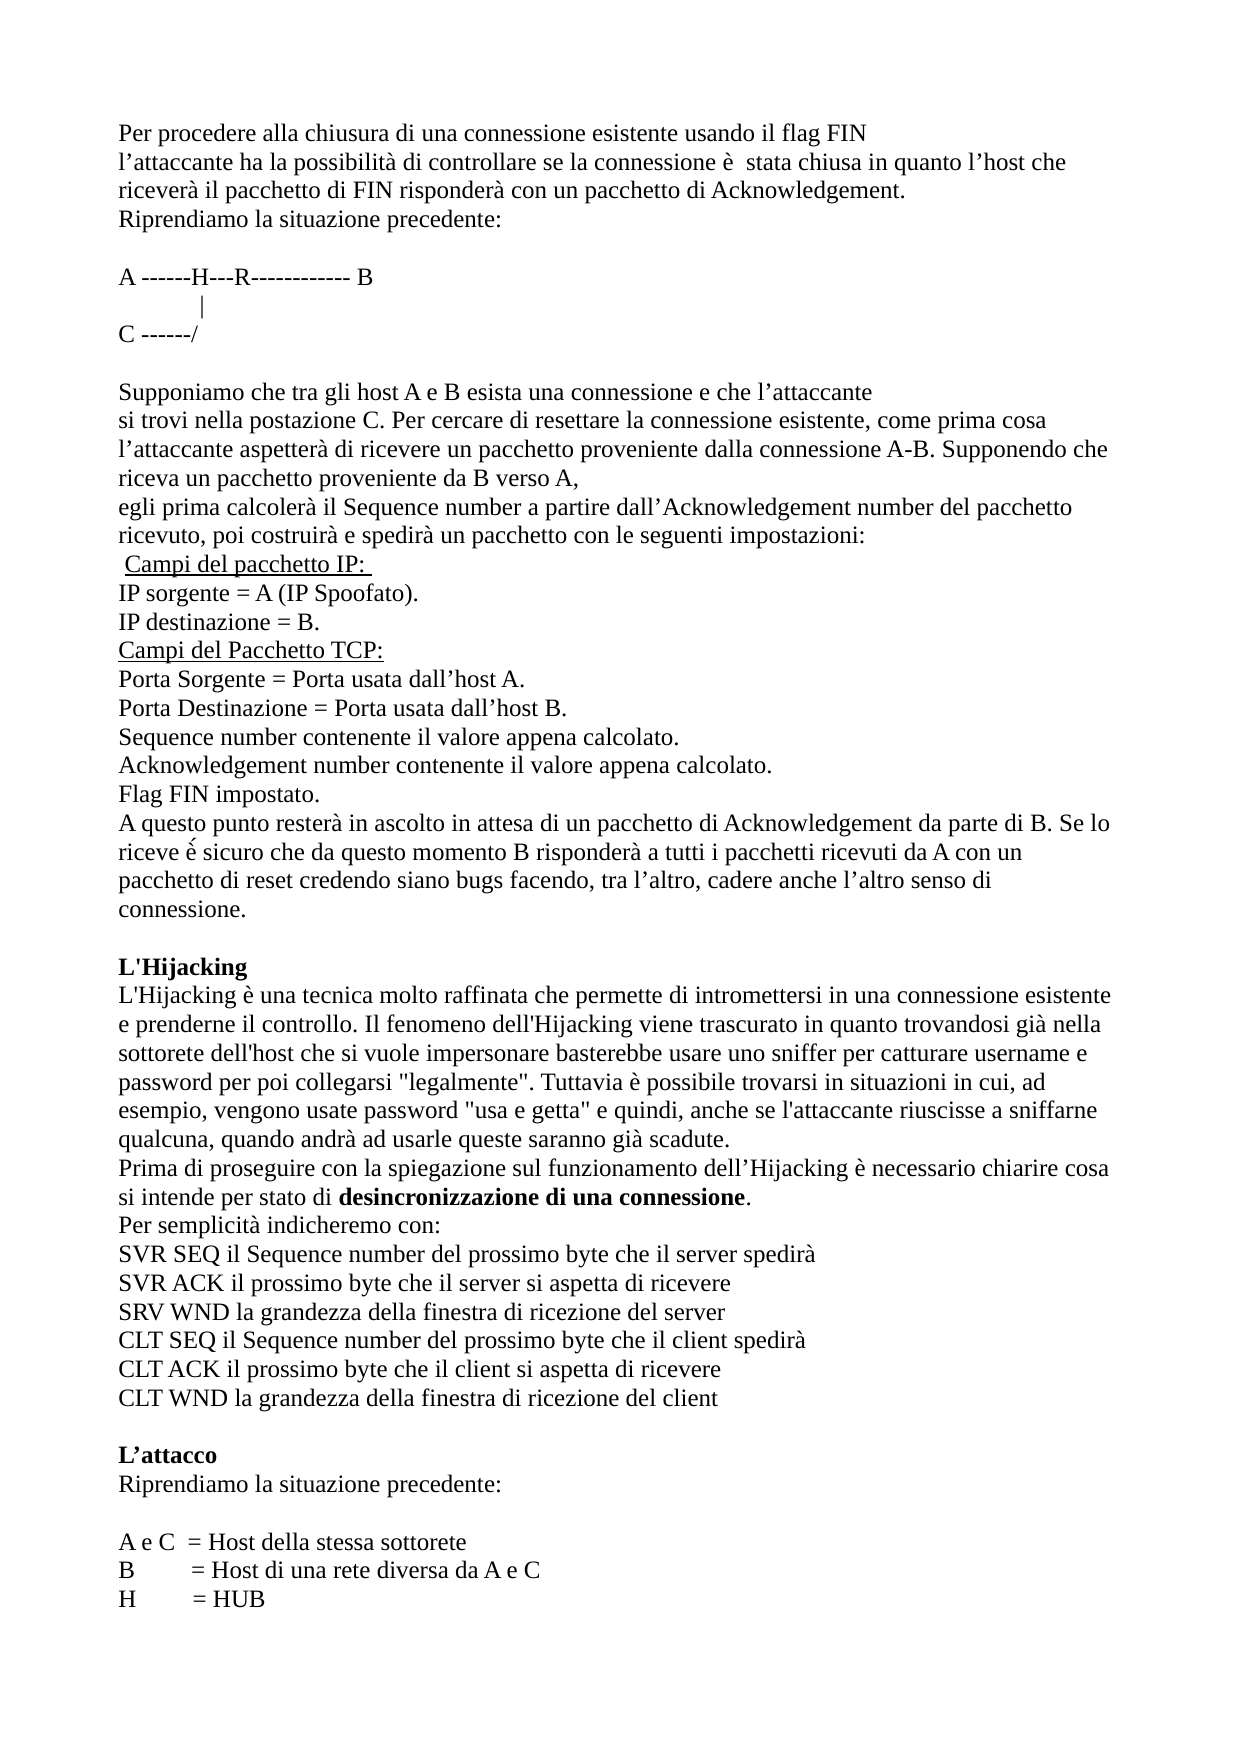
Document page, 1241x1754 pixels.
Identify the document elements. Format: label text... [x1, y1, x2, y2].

text Supponiamo che tra gli host A e B esista una connessione e che l’attaccante [118, 377, 1122, 406]
text A ------H---R------------ B [118, 262, 1122, 291]
text IP destinazione = B. [118, 607, 1122, 636]
text Porta Sorgente = Porta usata dall’host A. [118, 664, 1122, 693]
text e prenderne il controllo. Il fenomeno dell'Hijacking viene trascurato in quanto trovandosi già nella [118, 1009, 1122, 1038]
text Per semplicità indicheremo con: [118, 1211, 1122, 1239]
text egli prima calcolerà il Sequence number a partire dall’Acknowledgement number del pacchetto ricevuto, poi costruirà e spedirà un pacchetto con le seguenti impostazioni: [118, 492, 1122, 549]
text Acknowledgement number contenente il valore appena calcolato. [118, 751, 1122, 779]
text A e C = Host della stessa sottorete [118, 1527, 1122, 1556]
text Prima di proseguire con la spiegazione sul funzionamento dell’Hijacking è necessario chiarire cosa si intende per stato di desincronizzazione di una connessione. [118, 1153, 1122, 1211]
text SVR ACK il prossimo byte che il server si aspetta di ricevere [118, 1268, 1122, 1297]
text | [118, 291, 1122, 319]
text Flag FIN impostato. [118, 779, 1122, 808]
text sottorete dell'host che si vuole impersonare basterebbe usare uno sniffer per catturare username e [118, 1038, 1122, 1067]
text Campi del pacchetto IP: [118, 549, 1122, 578]
text Riprendiamo la situazione precedente: [118, 204, 1122, 233]
text L’attacco [118, 1441, 1122, 1469]
text Per procedere alla chiusura di una connessione esistente usando il flag FIN [118, 118, 1122, 147]
text IP sorgente = A (IP Spoofato). [118, 578, 1122, 607]
text Sequence number contenente il valore appena calcolato. [118, 722, 1122, 751]
text A questo punto resterà in ascolto in attesa di un pacchetto di Acknowledgement da parte di B. Se lo riceve è́ sicuro che da questo momento B risponderà a tutti i pacchetti ricevuti da A con un pacchetto di reset credendo siano bugs facendo, tra l’altro, cadere anche l’altro senso di connessione. [118, 808, 1122, 923]
text l’attaccante ha la possibilità di controllare se la connessione è stata chiusa in quanto l’host che riceverà il pacchetto di FIN risponderà con un pacchetto di Acknowledgement. [118, 147, 1122, 204]
text CLT WND la grandezza della finestra di ricezione del client [118, 1383, 1122, 1412]
text C ------/ [118, 319, 1122, 348]
text esempio, vengono usate password "usa e getta" e quindi, anche se l'attaccante riuscisse a sniffarne [118, 1096, 1122, 1124]
text H = HUB [118, 1584, 1122, 1613]
text qualcuna, quando andrà ad usarle queste saranno già scadute. [118, 1124, 1122, 1153]
text L'Hijacking [118, 952, 1122, 981]
text Porta Destinazione = Porta usata dall’host B. [118, 693, 1122, 722]
text L'Hijacking è una tecnica molto raffinata che permette di intromettersi in una connessione esistente [118, 981, 1122, 1009]
text CLT SEQ il Sequence number del prossimo byte che il client spedirà [118, 1326, 1122, 1354]
text si trovi nella postazione C. Per cercare di resettare la connessione esistente, come prima cosa l’attaccante aspetterà di ricevere un pacchetto proveniente dalla connessione A-B. Supponendo che riceva un pacchetto proveniente da B verso A, [118, 406, 1122, 492]
text SRV WND la grandezza della finestra di ricezione del server [118, 1297, 1122, 1326]
text Campi del Pacchetto TCP: [118, 636, 1122, 664]
text SVR SEQ il Sequence number del prossimo byte che il server spedirà [118, 1239, 1122, 1268]
text B = Host di una rete diversa da A e C [118, 1556, 1122, 1584]
text Riprendiamo la situazione precedente: [118, 1469, 1122, 1498]
text password per poi collegarsi "legalmente". Tuttavia è possibile trovarsi in situazioni in cui, ad [118, 1067, 1122, 1096]
text CLT ACK il prossimo byte che il client si aspetta di ricevere [118, 1354, 1122, 1383]
